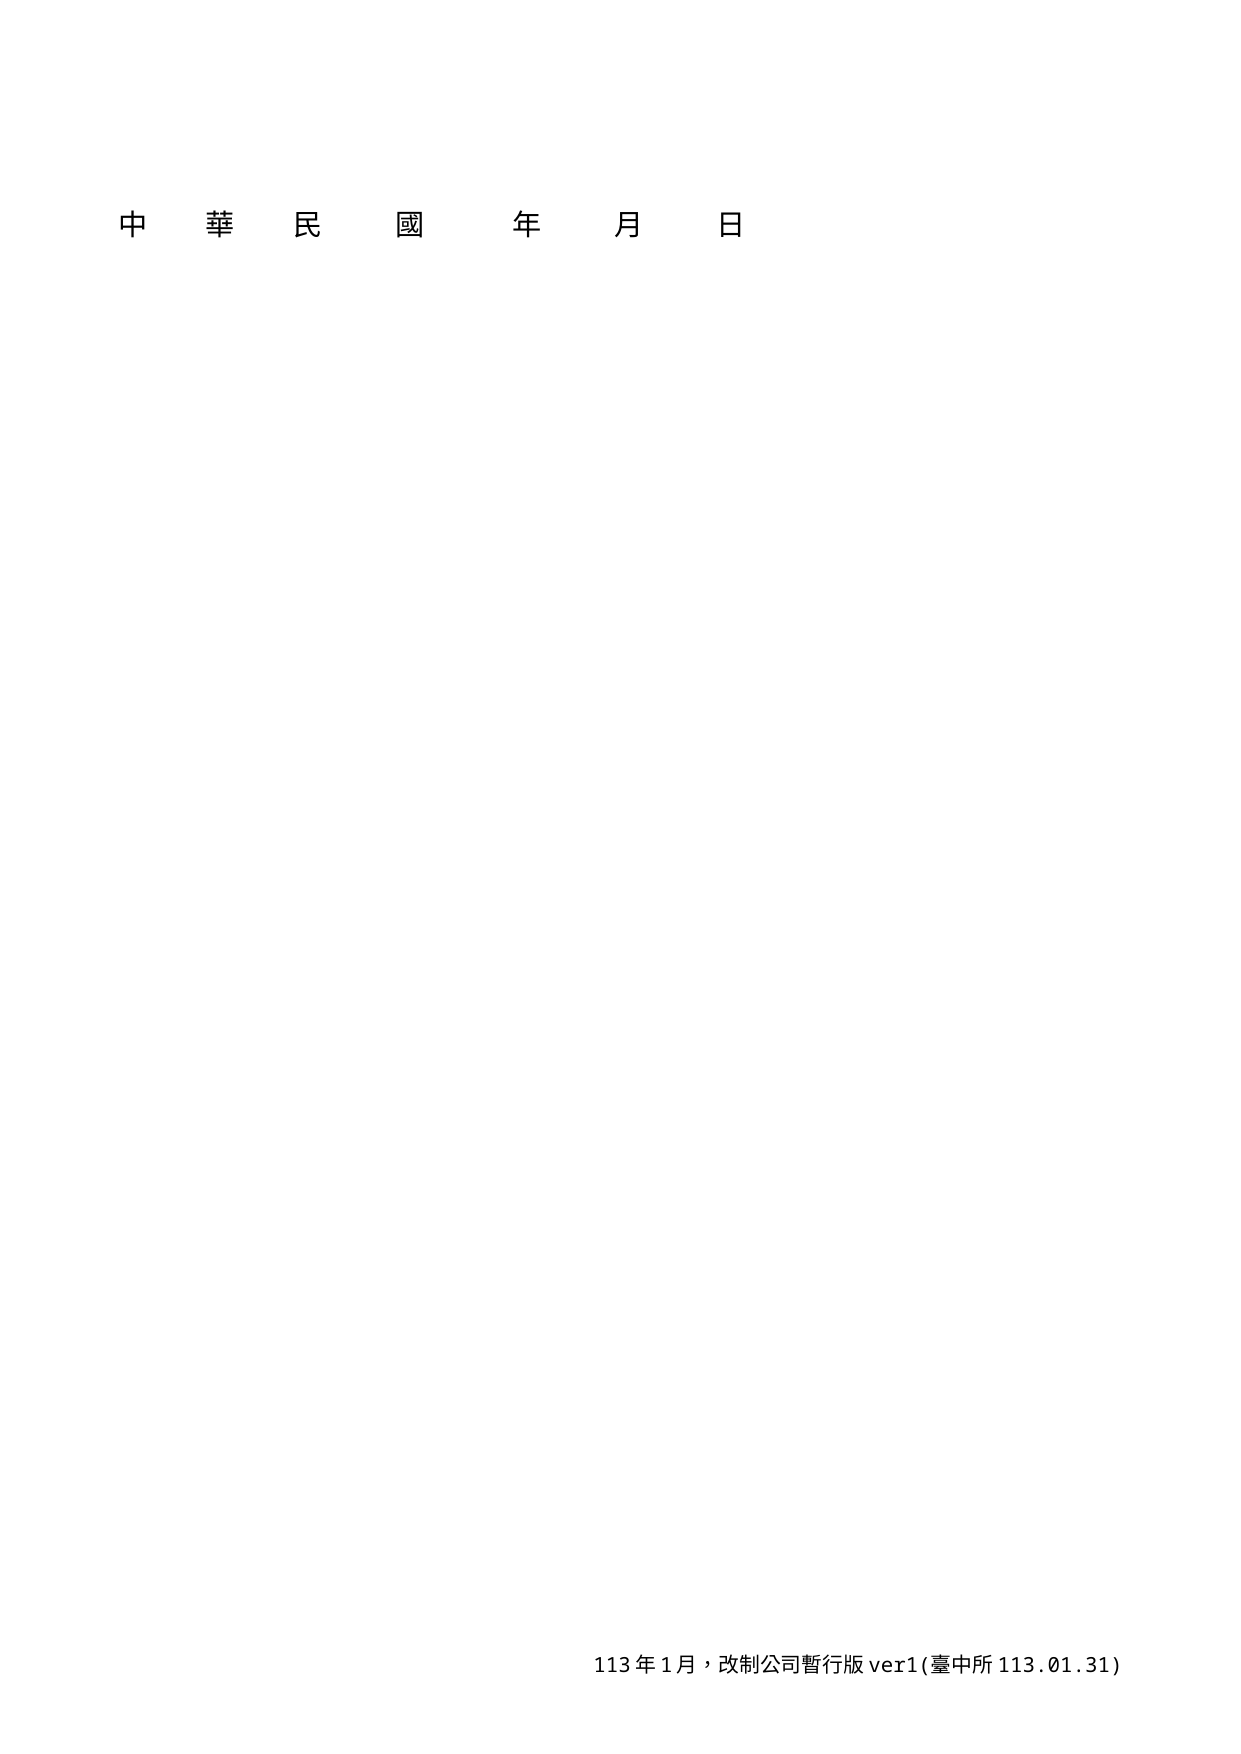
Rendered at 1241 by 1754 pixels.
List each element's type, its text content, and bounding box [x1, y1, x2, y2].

text 中 華 民 國 年 月 日 [118, 181, 1122, 244]
